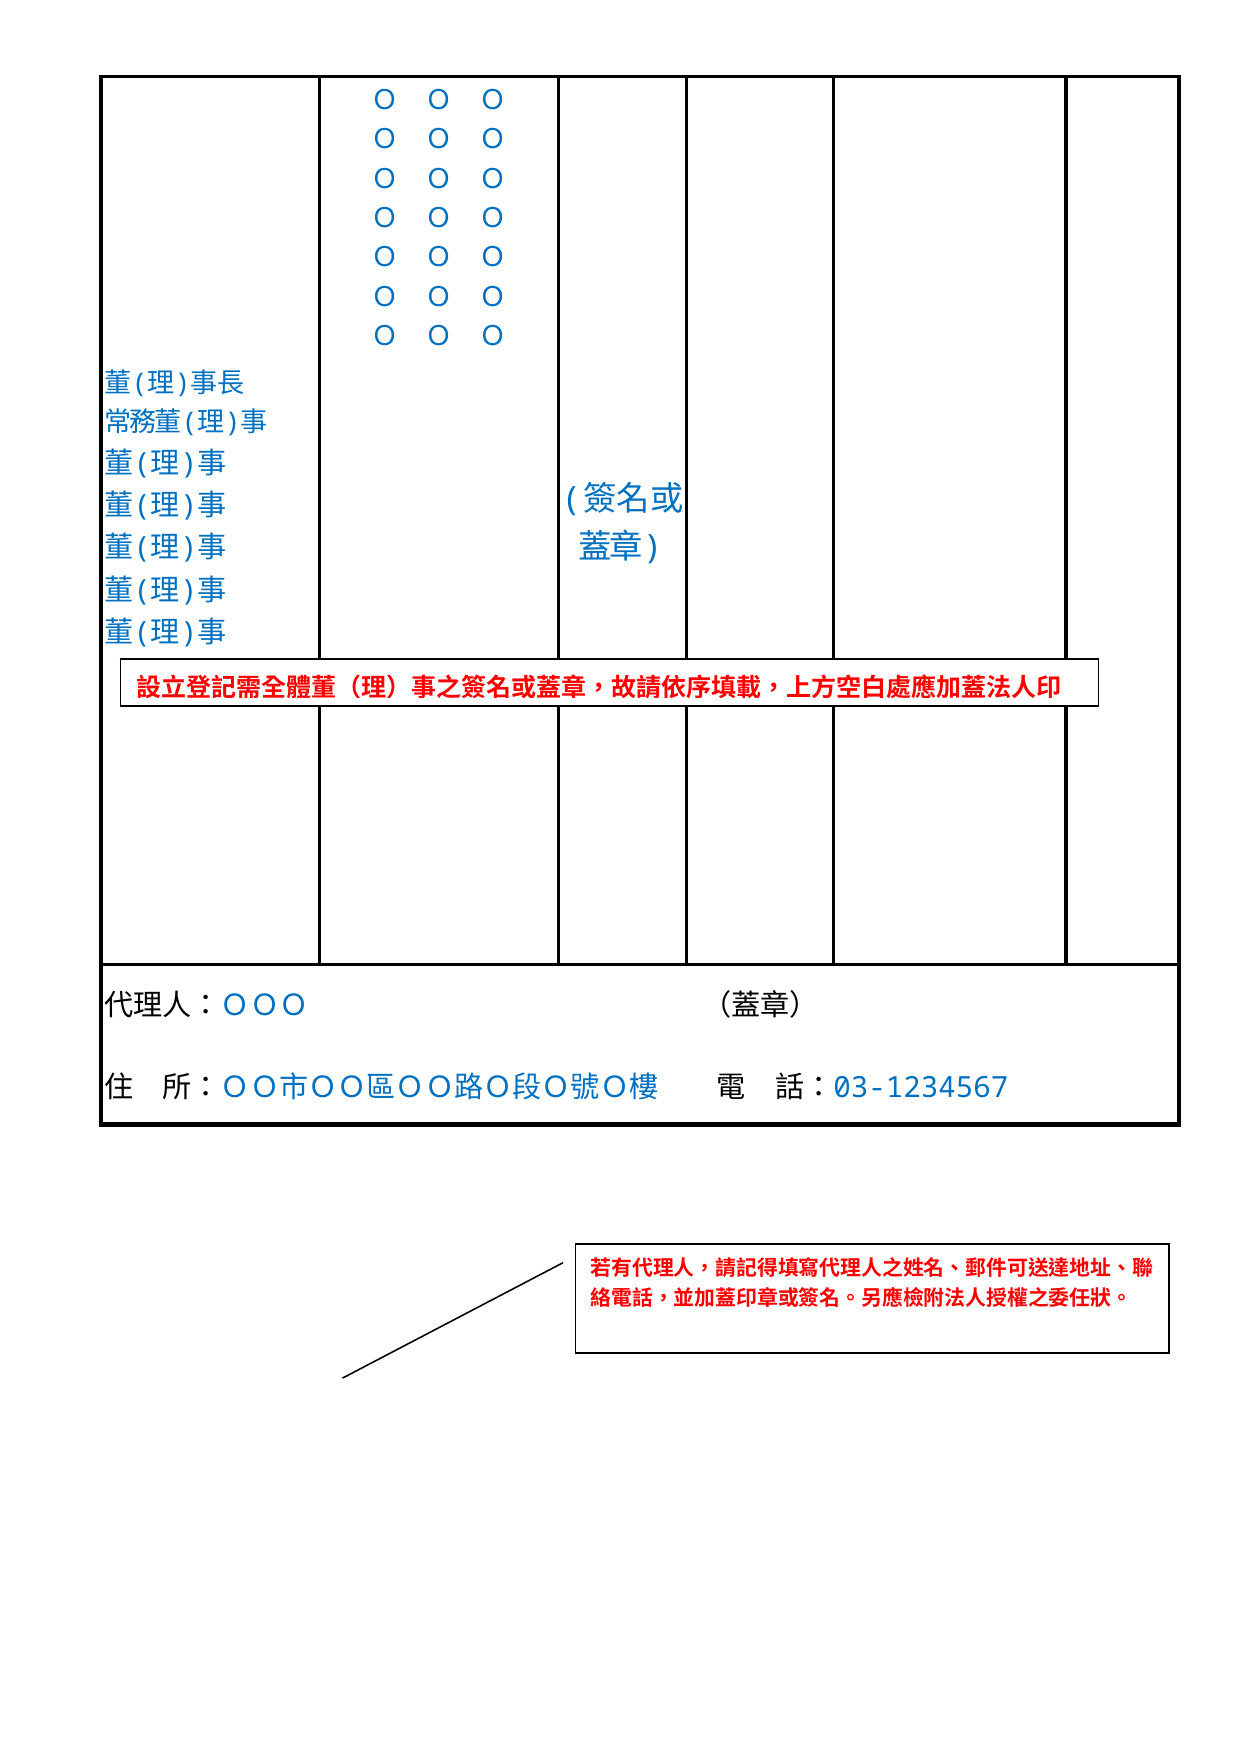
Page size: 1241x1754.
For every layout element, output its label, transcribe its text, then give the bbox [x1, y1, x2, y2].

table_cell [688, 707, 832, 962]
table_cell 董(理)事長 常務董(理)事 董(理)事 董(理)事 董(理)事 董(理)事 董(理)事 [103, 78, 318, 962]
table_cell [1068, 78, 1177, 962]
table_cell 代理人：ＯＯＯ （蓋章） 住 所：ＯＯ市ＯＯ區ＯＯ路Ｏ段Ｏ號Ｏ樓 電 話：03-1234567 [103, 966, 1177, 1122]
table_cell Ｏ Ｏ Ｏ Ｏ Ｏ Ｏ Ｏ Ｏ Ｏ Ｏ Ｏ Ｏ Ｏ Ｏ Ｏ Ｏ Ｏ Ｏ Ｏ Ｏ Ｏ [321, 78, 557, 658]
table_cell [835, 78, 1064, 658]
table_cell (簽名或蓋章) [560, 78, 685, 658]
table_cell [835, 707, 1064, 962]
table_cell 董(理)事長 常務董(理)事 董(理)事 董(理)事 董(理)事 董(理)事 董(理)事 [121, 660, 1098, 705]
table_cell [321, 707, 557, 962]
table_cell [560, 707, 685, 962]
table_cell [688, 78, 832, 658]
